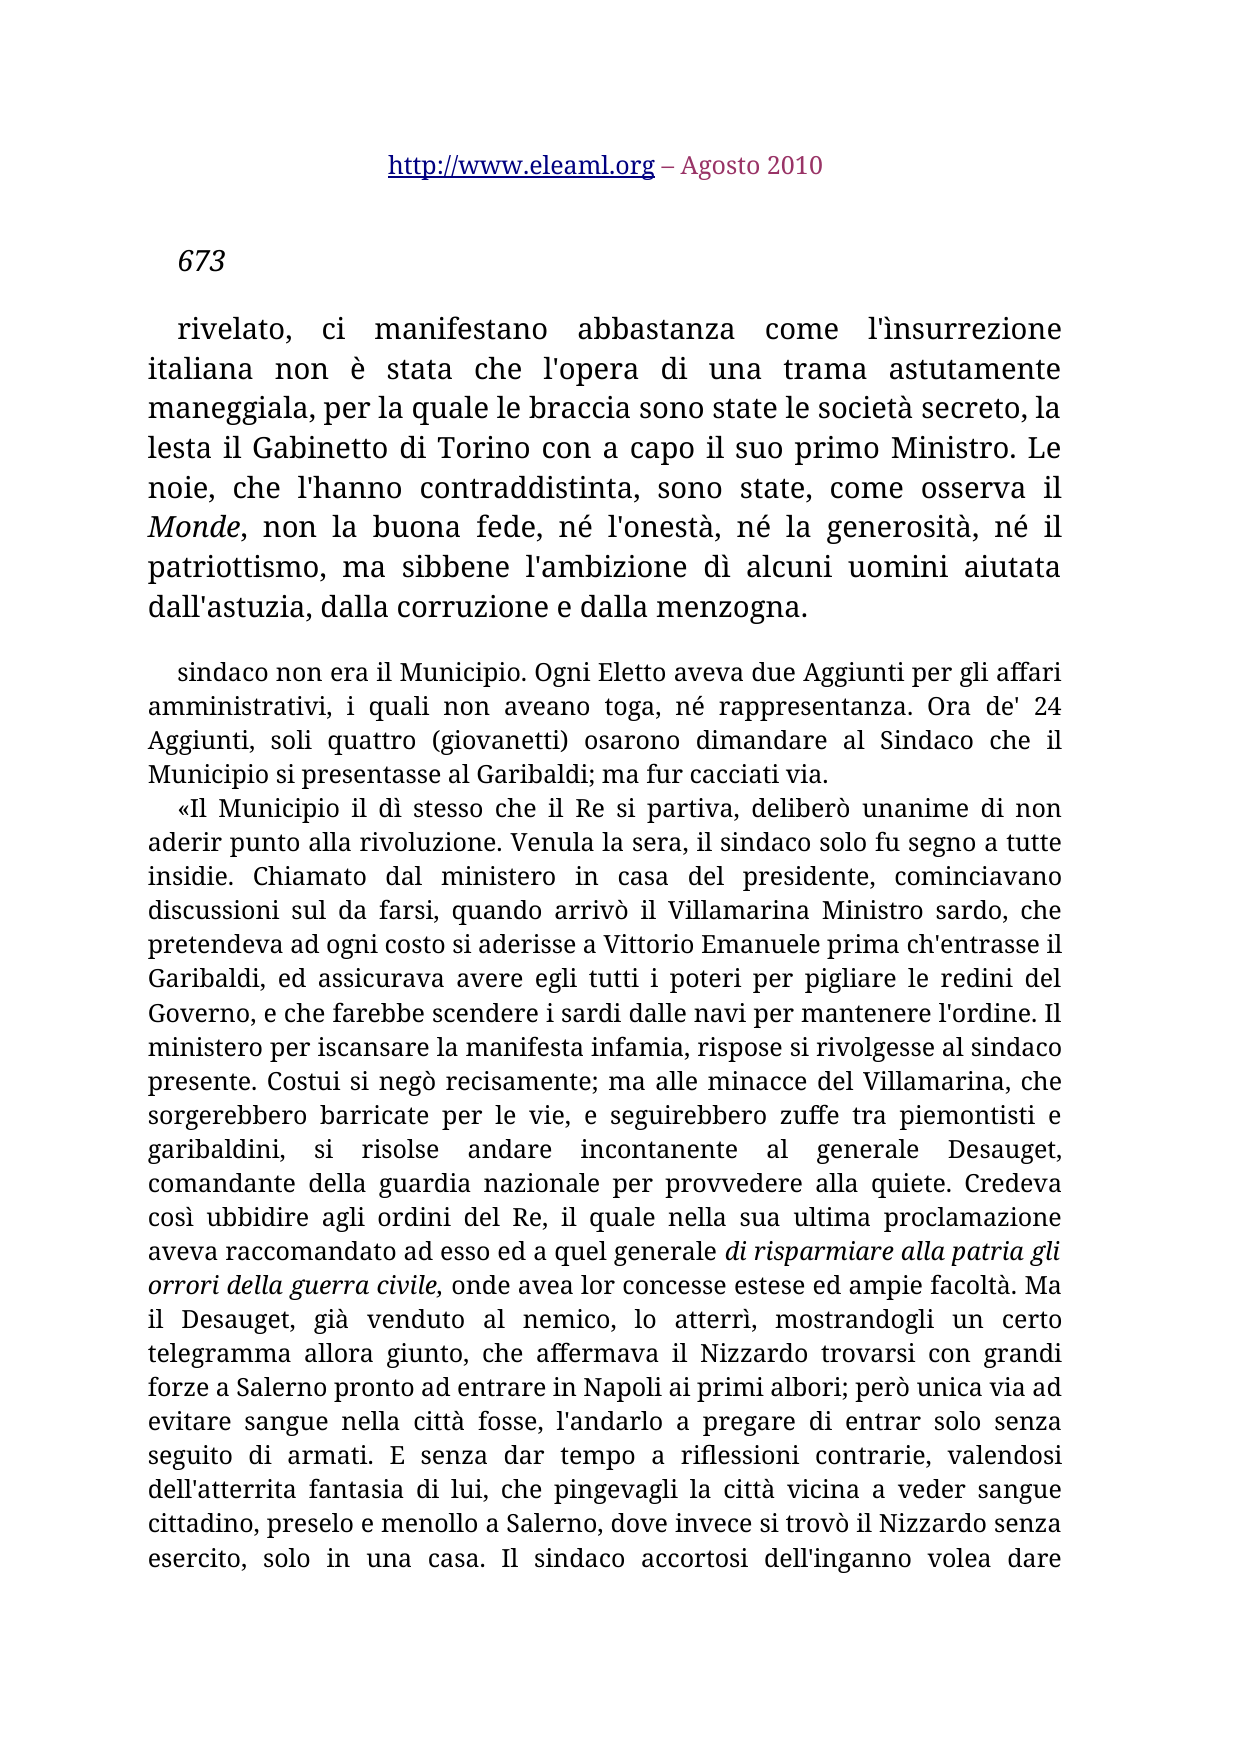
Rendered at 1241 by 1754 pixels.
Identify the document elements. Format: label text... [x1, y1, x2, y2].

text rivelato, ci manifestano abbastanza come l'ìnsurrezione italiana non è stata che l'opera di una trama astutamente maneggiala, per la quale le braccia sono state le società secreto, la lesta il Gabinetto di Torino con a capo il suo primo Ministro. Le noie, che l'hanno contraddistinta, sono state, come osserva il Monde, non la buona fede, né l'onestà, né la generosità, né il patriottismo, ma sibbene l'ambizione dì alcuni uomini aiutata dall'astuzia, dalla corruzione e dalla menzogna. [148, 308, 1063, 626]
text sindaco non era il Municipio. Ogni Eletto aveva due Aggiunti per gli affari amministrativi, i quali non aveano toga, né rappresentanza. Ora de' 24 Aggiunti, soli quattro (giovanetti) osarono dimandare al Sindaco che il Municipio si presentasse al Garibaldi; ma fur cacciati via. [148, 654, 1063, 791]
text 673 [148, 240, 1063, 279]
text «Il Municipio il dì stesso che il Re si partiva, deliberò unanime di non aderir punto alla rivoluzione. Venula la sera, il sindaco solo fu segno a tutte insidie. Chiamato dal ministero in casa del presidente, cominciavano discussioni sul da farsi, quando arrivò il Villamarina Ministro sardo, che pretendeva ad ogni costo si aderisse a Vittorio Emanuele prima ch'entrasse il Garibaldi, ed assicurava avere egli tutti i poteri per pigliare le redini del Governo, e che farebbe scendere i sardi dalle navi per mantenere l'ordine. Il ministero per iscansare la manifesta infamia, rispose si rivolgesse al sindaco presente. Costui si negò recisamente; ma alle minacce del Villamarina, che sorgerebbero barricate per le vie, e seguirebbero zuffe tra piemontisti e garibaldini, si risolse andare incontanente al generale Desauget, comandante della guardia nazionale per provvedere alla quiete. Credeva così ubbidire agli ordini del Re, il quale nella sua ultima proclamazione aveva raccomandato ad esso ed a quel generale di risparmiare alla patria gli orrori della guerra civile, onde avea lor concesse estese ed ampie facoltà. Ma il Desauget, già venduto al nemico, lo atterrì, mostrandogli un certo telegramma allora giunto, che affermava il Nizzardo trovarsi con grandi forze a Salerno pronto ad entrare in Napoli ai primi albori; però unica via ad evitare sangue nella città fosse, l'andarlo a pregare di entrar solo senza seguito di armati. E senza dar tempo a riflessioni contrarie, valendosi dell'atterrita fantasia di lui, che pingevagli la città vicina a veder sangue cittadino, preselo e menollo a Salerno, dove invece si trovò il Nizzardo senza esercito, solo in una casa. Il sindaco accortosi dell'inganno volea dare [148, 791, 1063, 1574]
